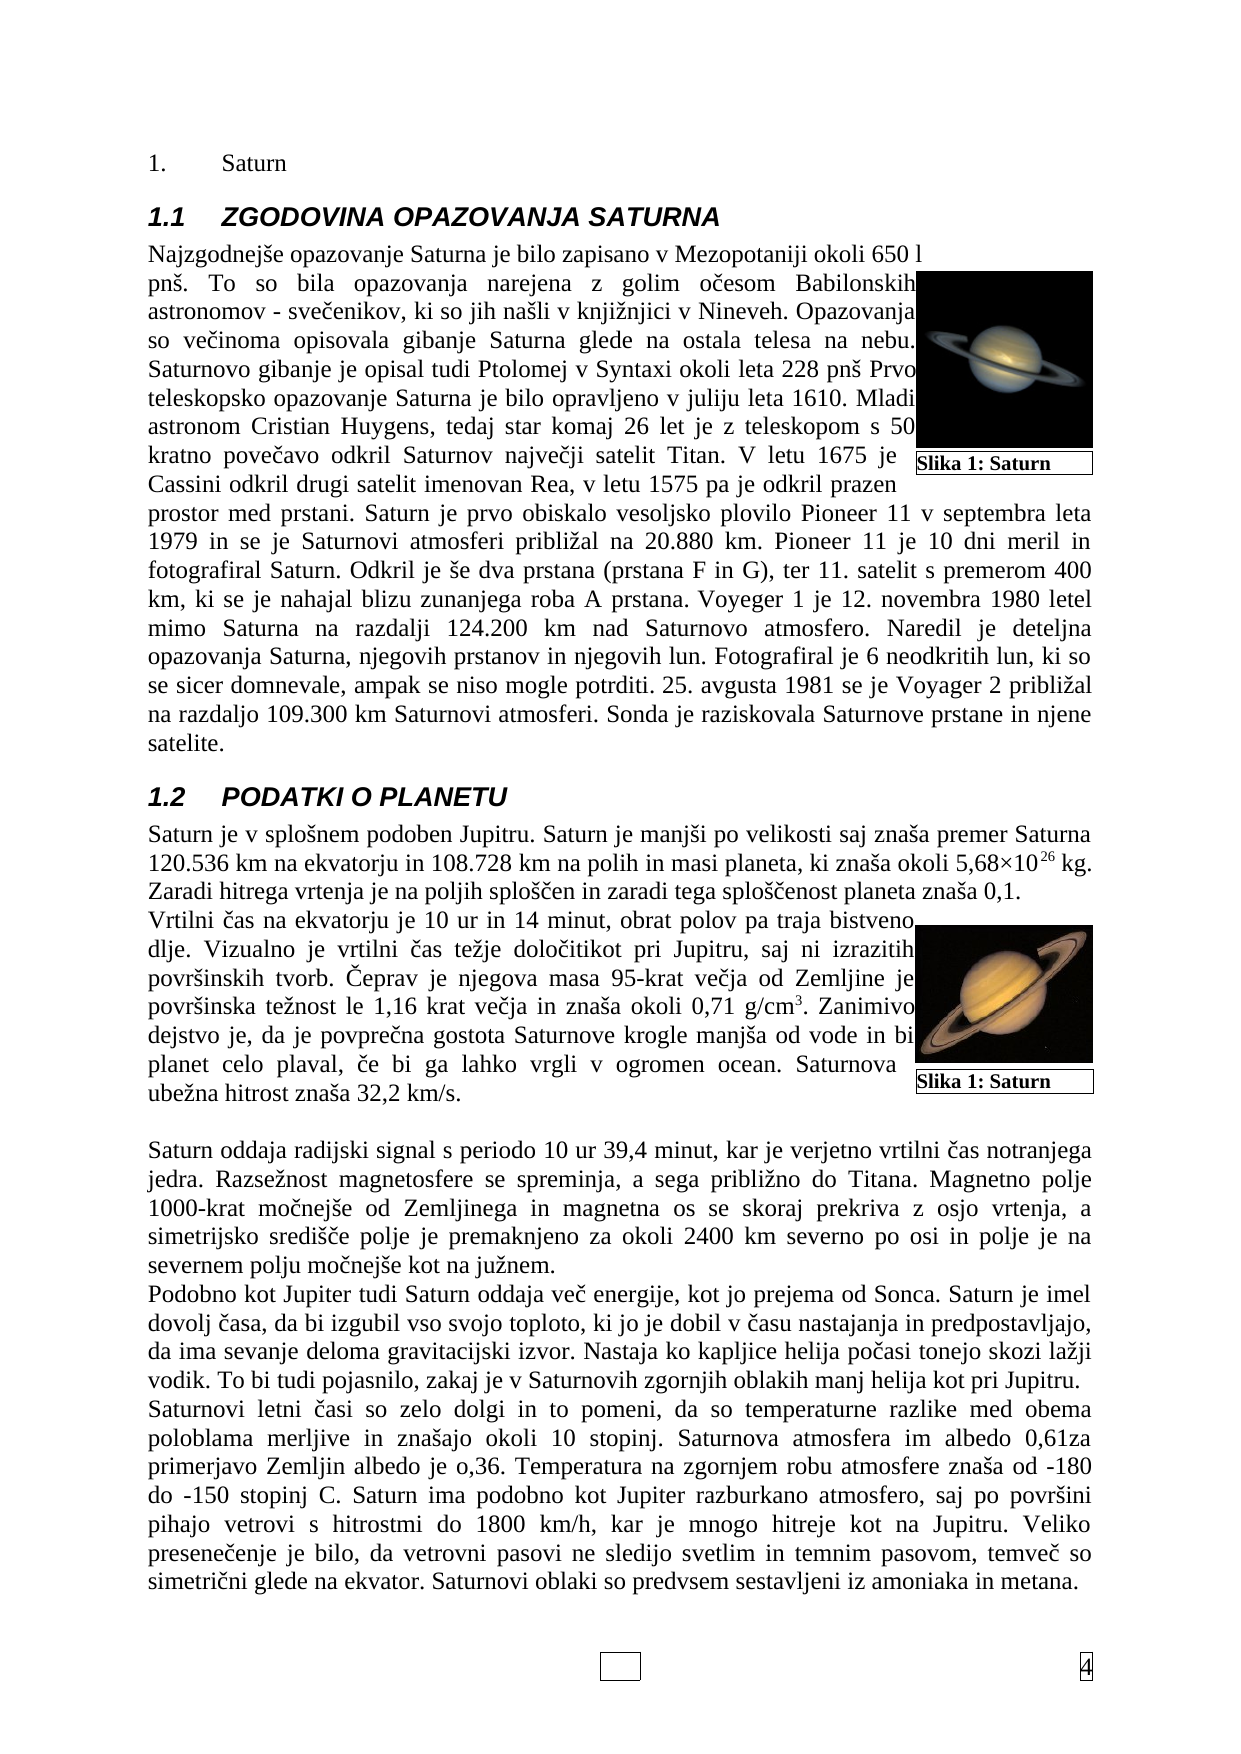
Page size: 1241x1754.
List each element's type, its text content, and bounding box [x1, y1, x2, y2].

text Slika 1: Saturn [917, 1070, 1093, 1093]
subtitle 1.1 ZGODOVINA OPAZOVANJA SATURNA [148, 201, 1093, 233]
text Saturn je v splošnem podoben Jupitru. Saturn je manjši po velikosti saj znaša premer Saturna 120.536 km na ekvatorju in 108.728 km na polih in masi planeta, ki znaša okoli 5,68×1026 kg. Zaradi hitrega vrtenja je na poljih sploščen in zaradi tega sploščenost planeta znaša 0,1. Vrtilni čas na ekvatorju je 10 ur in 14 minut, obrat polov pa traja bistveno dlje. Vizualno je vrtilni čas težje določitikot pri Jupitru, saj ni izrazitih površinskih tvorb. Čeprav je njegova masa 95-krat večja od Zemljine je površinska težnost le 1,16 krat večja in znaša okoli 0,71 g/cm3. Zanimivo dejstvo je, da je povprečna gostota Saturnove krogle manjša od vode in bi planet celo plaval, če bi ga lahko vrgli v ogromen ocean. Saturnova ubežna hitrost znaša 32,2 km/s. [148, 819, 1093, 1106]
text Podobno kot Jupiter tudi Saturn oddaja več energije, kot jo prejema od Sonca. Saturn je imel dovolj časa, da bi izgubil vso svojo toploto, ki jo je dobil v času nastajanja in predpostavljajo, da ima sevanje deloma gravitacijski izvor. Nastaja ko kapljice helija počasi tonejo skozi lažji vodik. To bi tudi pojasnilo, zakaj je v Saturnovih zgornjih oblakih manj helija kot pri Jupitru. Saturnovi letni časi so zelo dolgi in to pomeni, da so temperaturne razlike med obema poloblama merljive in znašajo okoli 10 stopinj. Saturnova atmosfera im albedo 0,61za primerjavo Zemljin albedo je o,36. Temperatura na zgornjem robu atmosfere znaša od -180 do -150 stopinj C. Saturn ima podobno kot Jupiter razburkano atmosfero, saj po površini pihajo vetrovi s hitrostmi do 1800 km/h, kar je mnogo hitreje kot na Jupitru. Veliko presenečenje je bilo, da vetrovni pasovi ne sledijo svetlim in temnim pasovom, temveč so simetrični glede na ekvator. Saturnovi oblaki so predvsem sestavljeni iz amoniaka in metana. [148, 1279, 1093, 1595]
text Slika 1: Saturn [917, 452, 1092, 474]
text Saturn oddaja radijski signal s periodo 10 ur 39,4 minut, kar je verjetno vrtilni čas notranjega jedra. Razsežnost magnetosfere se spreminja, a sega približno do Titana. Magnetno polje 1000-krat močnejše od Zemljinega in magnetna os se skoraj prekriva z osjo vrtenja, a simetrijsko središče polje je premaknjeno za okoli 2400 km severno po osi in polje je na severnem polju močnejše kot na južnem. [148, 1135, 1093, 1279]
subtitle 1.2 PODATKI O PLANETU [148, 781, 1093, 813]
text Najzgodnejše opazovanje Saturna je bilo zapisano v Mezopotaniji okoli 650 l pnš. To so bila opazovanja narejena z golim očesom Babilonskih astronomov - svečenikov, ki so jih našli v knjižnjici v Nineveh. Opazovanja so večinoma opisovala gibanje Saturna glede na ostala telesa na nebu. Saturnovo gibanje je opisal tudi Ptolomej v Syntaxi okoli leta 228 pnš Prvo teleskopsko opazovanje Saturna je bilo opravljeno v juliju leta 1610. Mladi astronom Cristian Huygens, tedaj star komaj 26 let je z teleskopom s 50 kratno povečavo odkril Saturnov največji satelit Titan. V letu 1675 je Cassini odkril drugi satelit imenovan Rea, v letu 1575 pa je odkril prazen prostor med prstani. Saturn je prvo obiskalo vesoljsko plovilo Pioneer 11 v septembra leta 1979 in se je Saturnovi atmosferi približal na 20.880 km. Pioneer 11 je 10 dni meril in fotografiral Saturn. Odkril je še dva prstana (prstana F in G), ter 11. satelit s premerom 400 km, ki se je nahajal blizu zunanjega roba A prstana. Voyeger 1 je 12. novembra 1980 letel mimo Saturna na razdalji 124.200 km nad Saturnovo atmosfero. Naredil je deteljna opazovanja Saturna, njegovih prstanov in njegovih lun. Fotografiral je 6 neodkritih lun, ki so se sicer domnevale, ampak se niso mogle potrditi. 25. avgusta 1981 se je Voyager 2 približal na razdaljo 109.300 km Saturnovi atmosferi. Sonda je raziskovala Saturnove prstane in njene satelite. [148, 239, 1093, 756]
text 1. Saturn [148, 148, 1093, 176]
